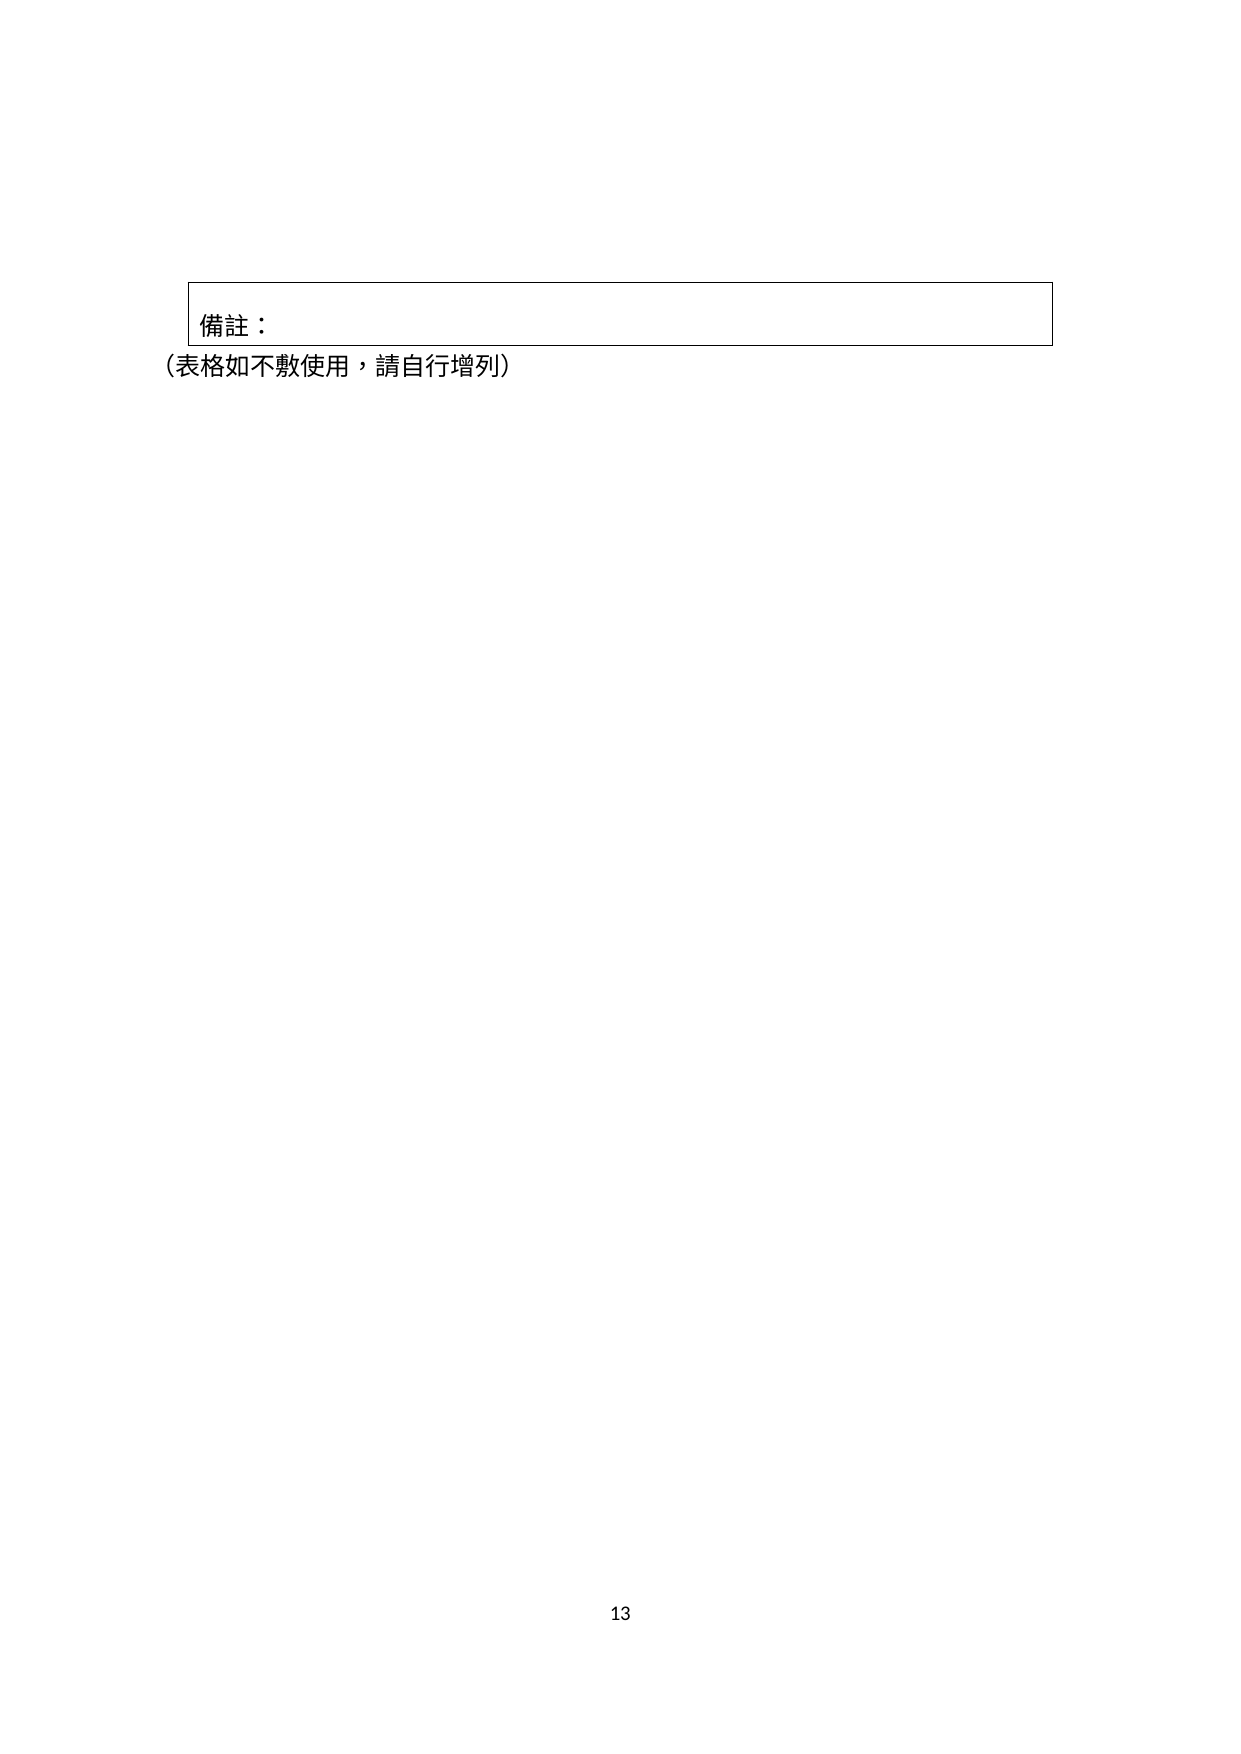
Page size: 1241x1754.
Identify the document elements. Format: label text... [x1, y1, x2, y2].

table_cell 備註： [189, 283, 1052, 345]
text （表格如不敷使用，請自行增列） [150, 346, 1125, 382]
